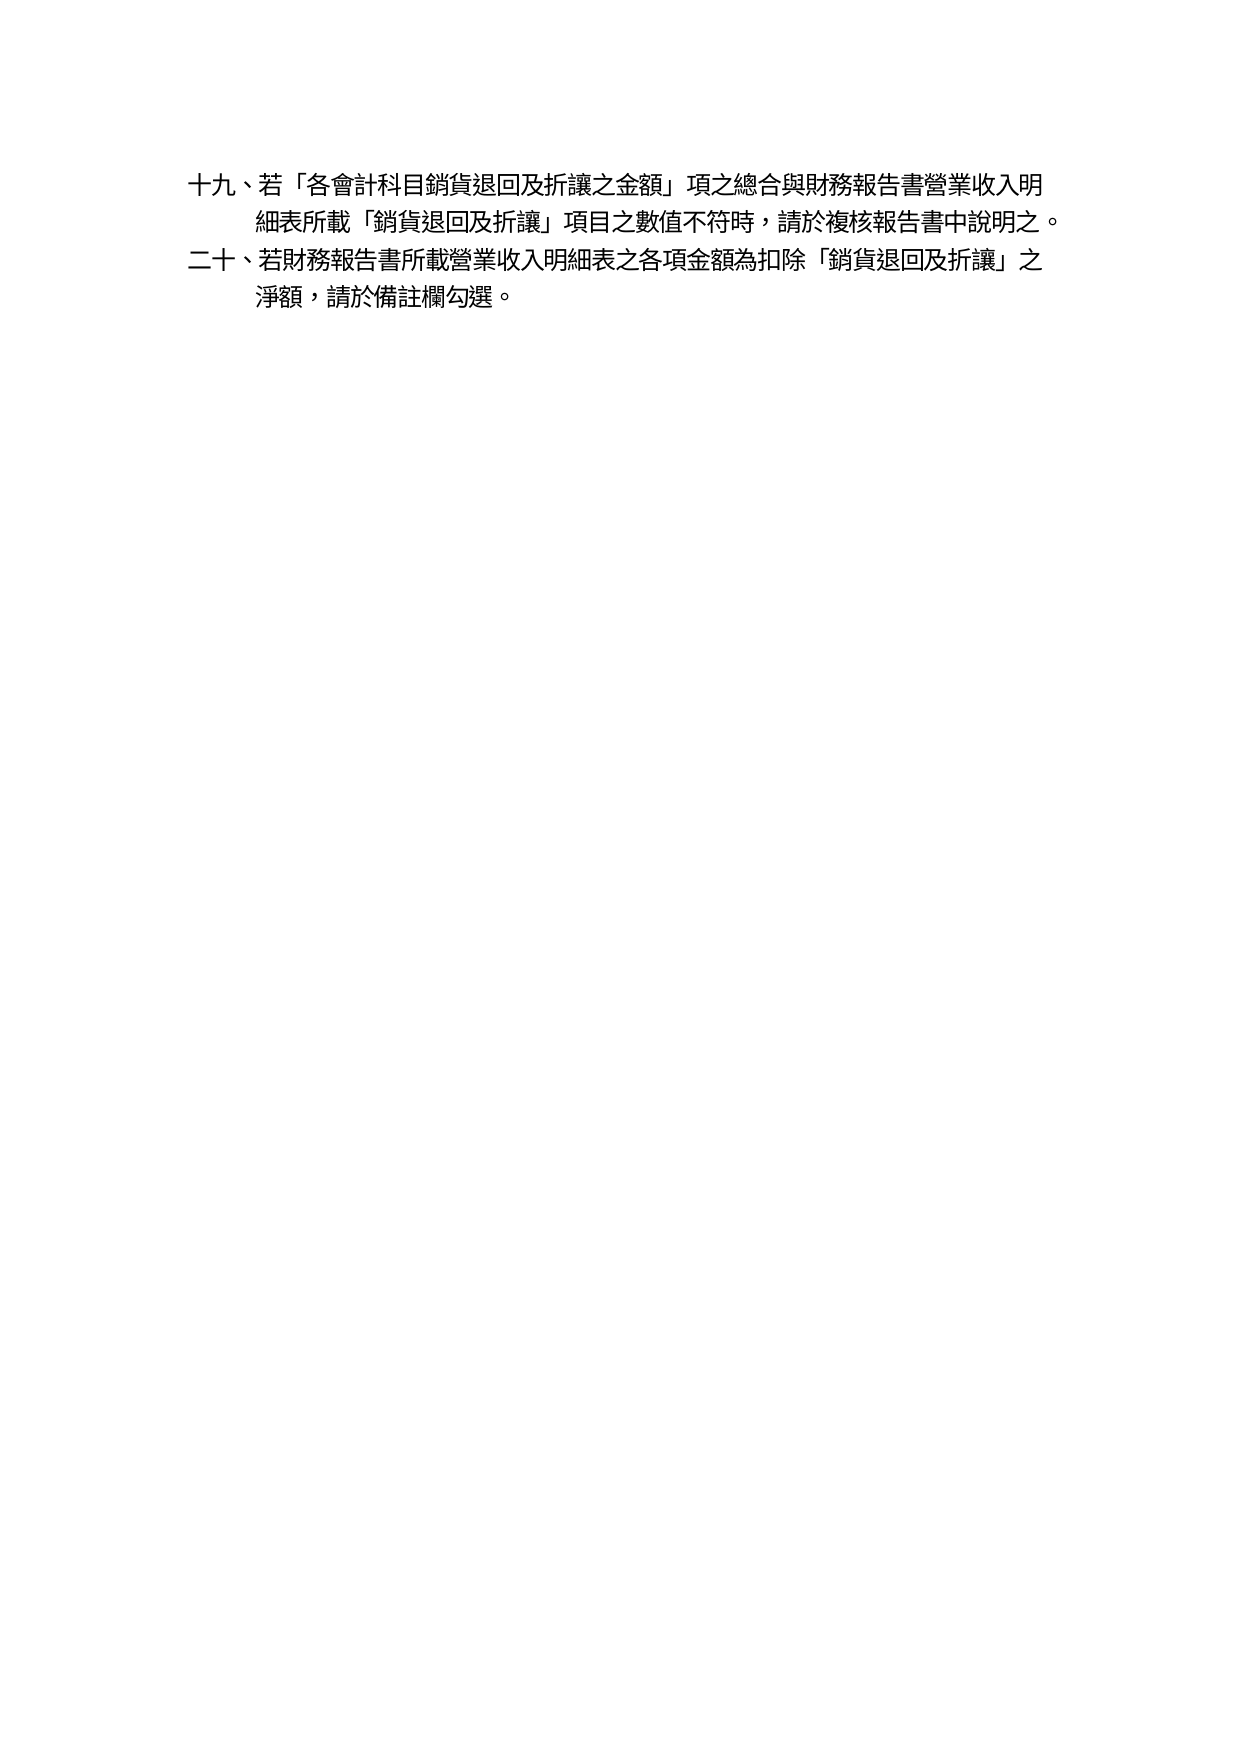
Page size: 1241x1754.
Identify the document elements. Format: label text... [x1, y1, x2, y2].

text 二十、若財務報告書所載營業收入明細表之各項金額為扣除「銷貨退回及折讓」之淨額，請於備註欄勾選。 [187, 239, 1053, 314]
text 十九、若「各會計科目銷貨退回及折讓之金額」項之總合與財務報告書營業收入明細表所載「銷貨退回及折讓」項目之數值不符時，請於複核報告書中說明之。 [187, 164, 1053, 239]
